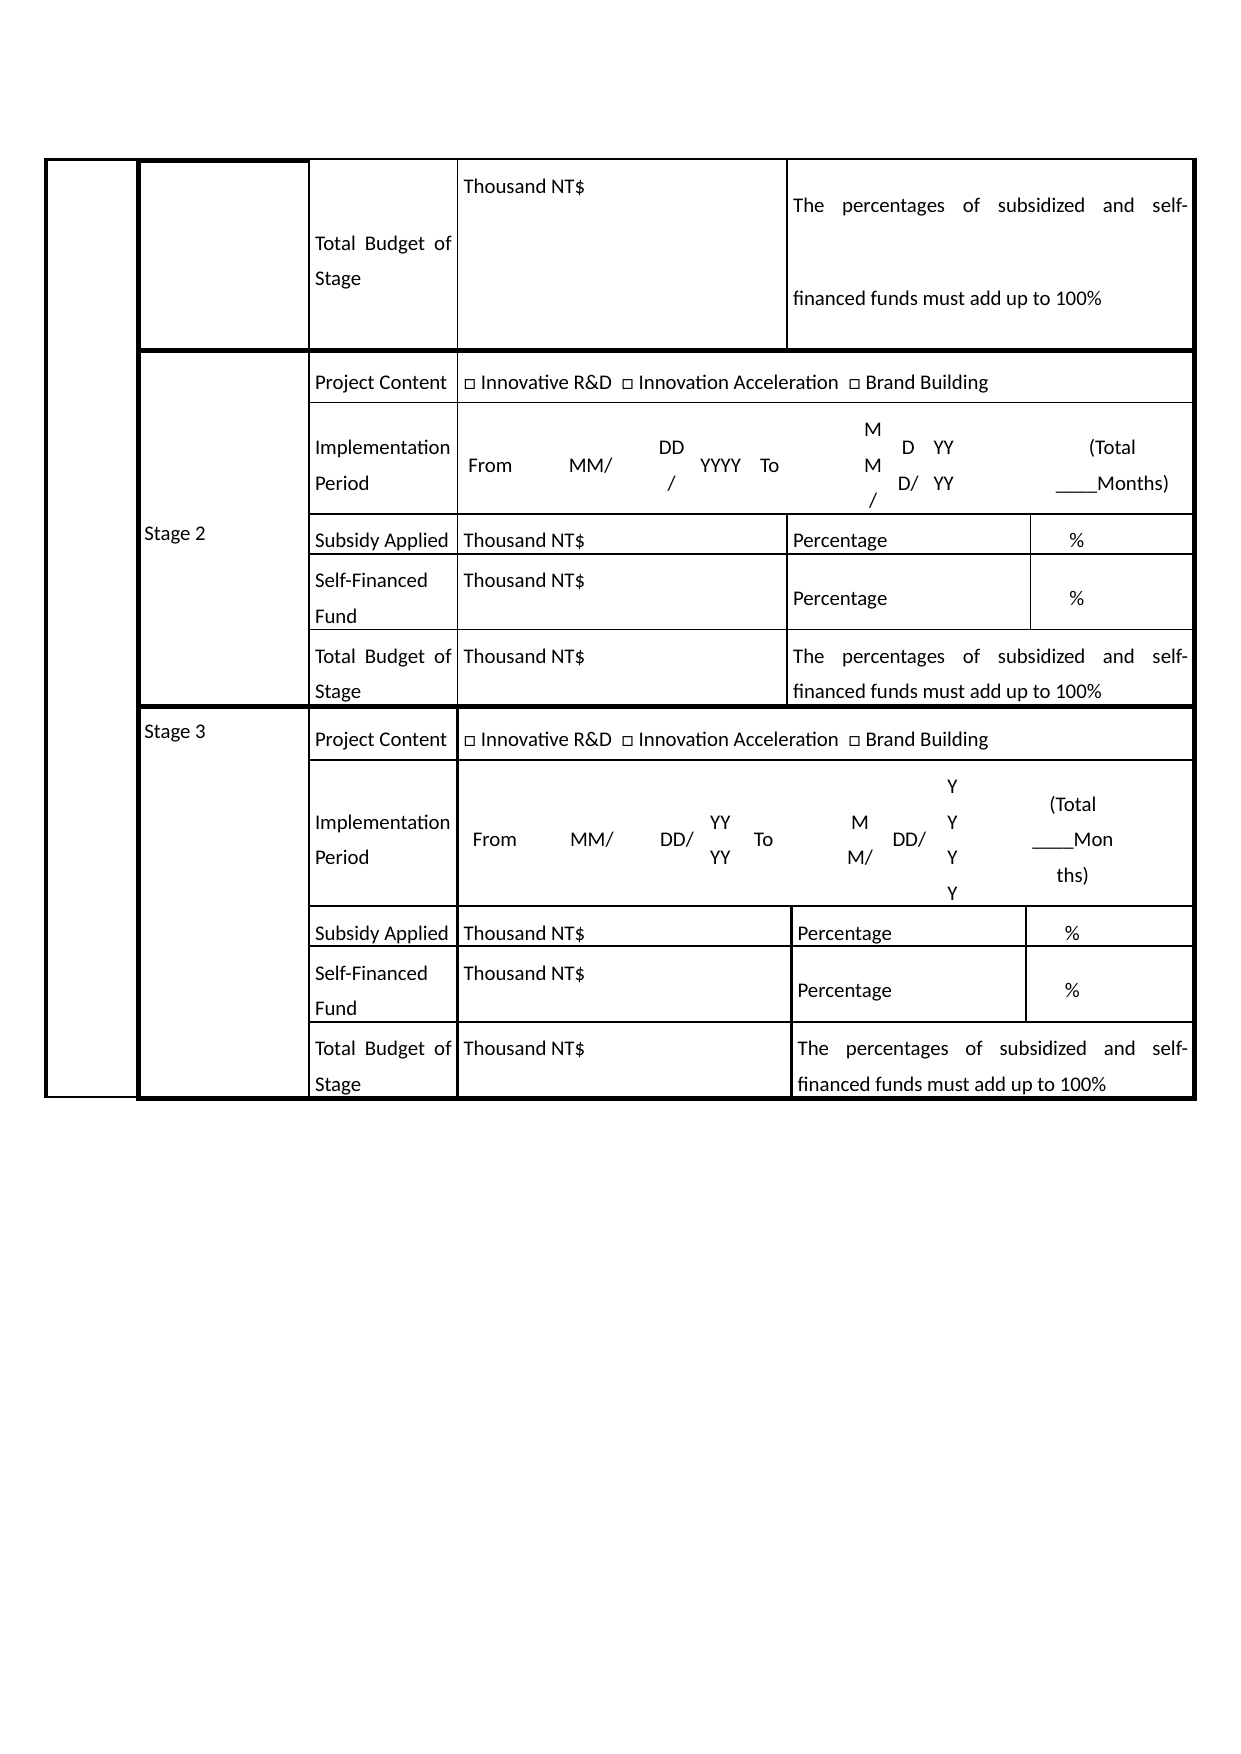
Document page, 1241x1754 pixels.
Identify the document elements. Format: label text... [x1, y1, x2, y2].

table_cell Thousand NT$ [458, 515, 786, 553]
table_cell [625, 403, 649, 513]
table_cell YYYY [927, 403, 960, 513]
table_cell MM/ [563, 761, 621, 905]
table_cell Subsidy Applied [310, 515, 457, 553]
table_cell (Total ____Months) [1030, 403, 1192, 513]
table_cell MM/ [556, 403, 625, 513]
table_cell (Total ____Months) [1026, 761, 1119, 905]
table_cell Stage 3 [141, 709, 308, 1096]
table_cell From [458, 403, 523, 513]
table_cell Subsidy Applied [310, 907, 456, 945]
table_cell [966, 761, 1026, 905]
table_cell Self-Financed Fund [310, 947, 456, 1021]
table_cell DD/ [889, 403, 927, 513]
table_cell [532, 761, 563, 905]
table_cell Thousand NT$ [458, 630, 786, 704]
table_cell Percentage [793, 947, 1025, 1021]
table_cell Implementation Period [310, 403, 457, 513]
table_cell % [1027, 907, 1192, 945]
table_cell Percentage [788, 555, 1030, 628]
table_cell [1120, 761, 1192, 905]
table_cell [141, 163, 308, 348]
table_cell % [1031, 515, 1192, 553]
table_cell □ Innovative R&D □ Innovation Acceleration □ Brand Building [459, 709, 1192, 759]
table_cell [621, 761, 653, 905]
table_cell □ Innovative R&D □ Innovation Acceleration □ Brand Building [458, 353, 1192, 402]
table_cell Self-Financed Fund [310, 555, 457, 628]
table_cell Percentage [788, 515, 1030, 553]
table_cell Project Content [310, 353, 457, 402]
table_cell YYYY [700, 761, 740, 905]
table_cell MM/ [840, 761, 879, 905]
table_cell [791, 761, 840, 905]
table_cell Thousand NT$ [459, 907, 790, 945]
table_cell From [459, 761, 532, 905]
table_cell Total Budget of Stage [310, 160, 457, 348]
table_cell [48, 161, 136, 1096]
table_cell DD/ [880, 761, 938, 905]
table_cell Thousand NT$ [459, 947, 790, 1021]
table_cell Thousand NT$ [458, 160, 786, 348]
table_cell YYYY [939, 761, 966, 905]
table_cell % [1027, 947, 1192, 1021]
table_cell The percentages of subsidized and self-financed funds must add up to 100% [788, 630, 1192, 704]
table_cell DD/ [653, 761, 700, 905]
table_cell To [747, 403, 797, 513]
table_cell [960, 403, 1030, 513]
table_cell Project Content [310, 709, 456, 759]
table_cell Total Budget of Stage [310, 630, 457, 704]
table_cell Percentage [793, 907, 1025, 945]
table_cell Implementation Period [310, 761, 456, 905]
table_cell YYYY [694, 403, 747, 513]
table_cell The percentages of subsidized and self-financed funds must add up to 100% [788, 160, 1192, 348]
table_cell [797, 403, 856, 513]
table_cell Total Budget of Stage [310, 1023, 456, 1096]
table_cell % [1031, 555, 1192, 628]
table_cell Stage 2 [141, 353, 308, 704]
table_cell [523, 403, 556, 513]
table_cell The percentages of subsidized and self-financed funds must add up to 100% [793, 1023, 1192, 1096]
table_cell Thousand NT$ [459, 1023, 790, 1096]
table_cell MM/ [856, 403, 889, 513]
table_cell Thousand NT$ [458, 555, 786, 628]
table_cell DD/ [649, 403, 694, 513]
table_cell To [740, 761, 791, 905]
